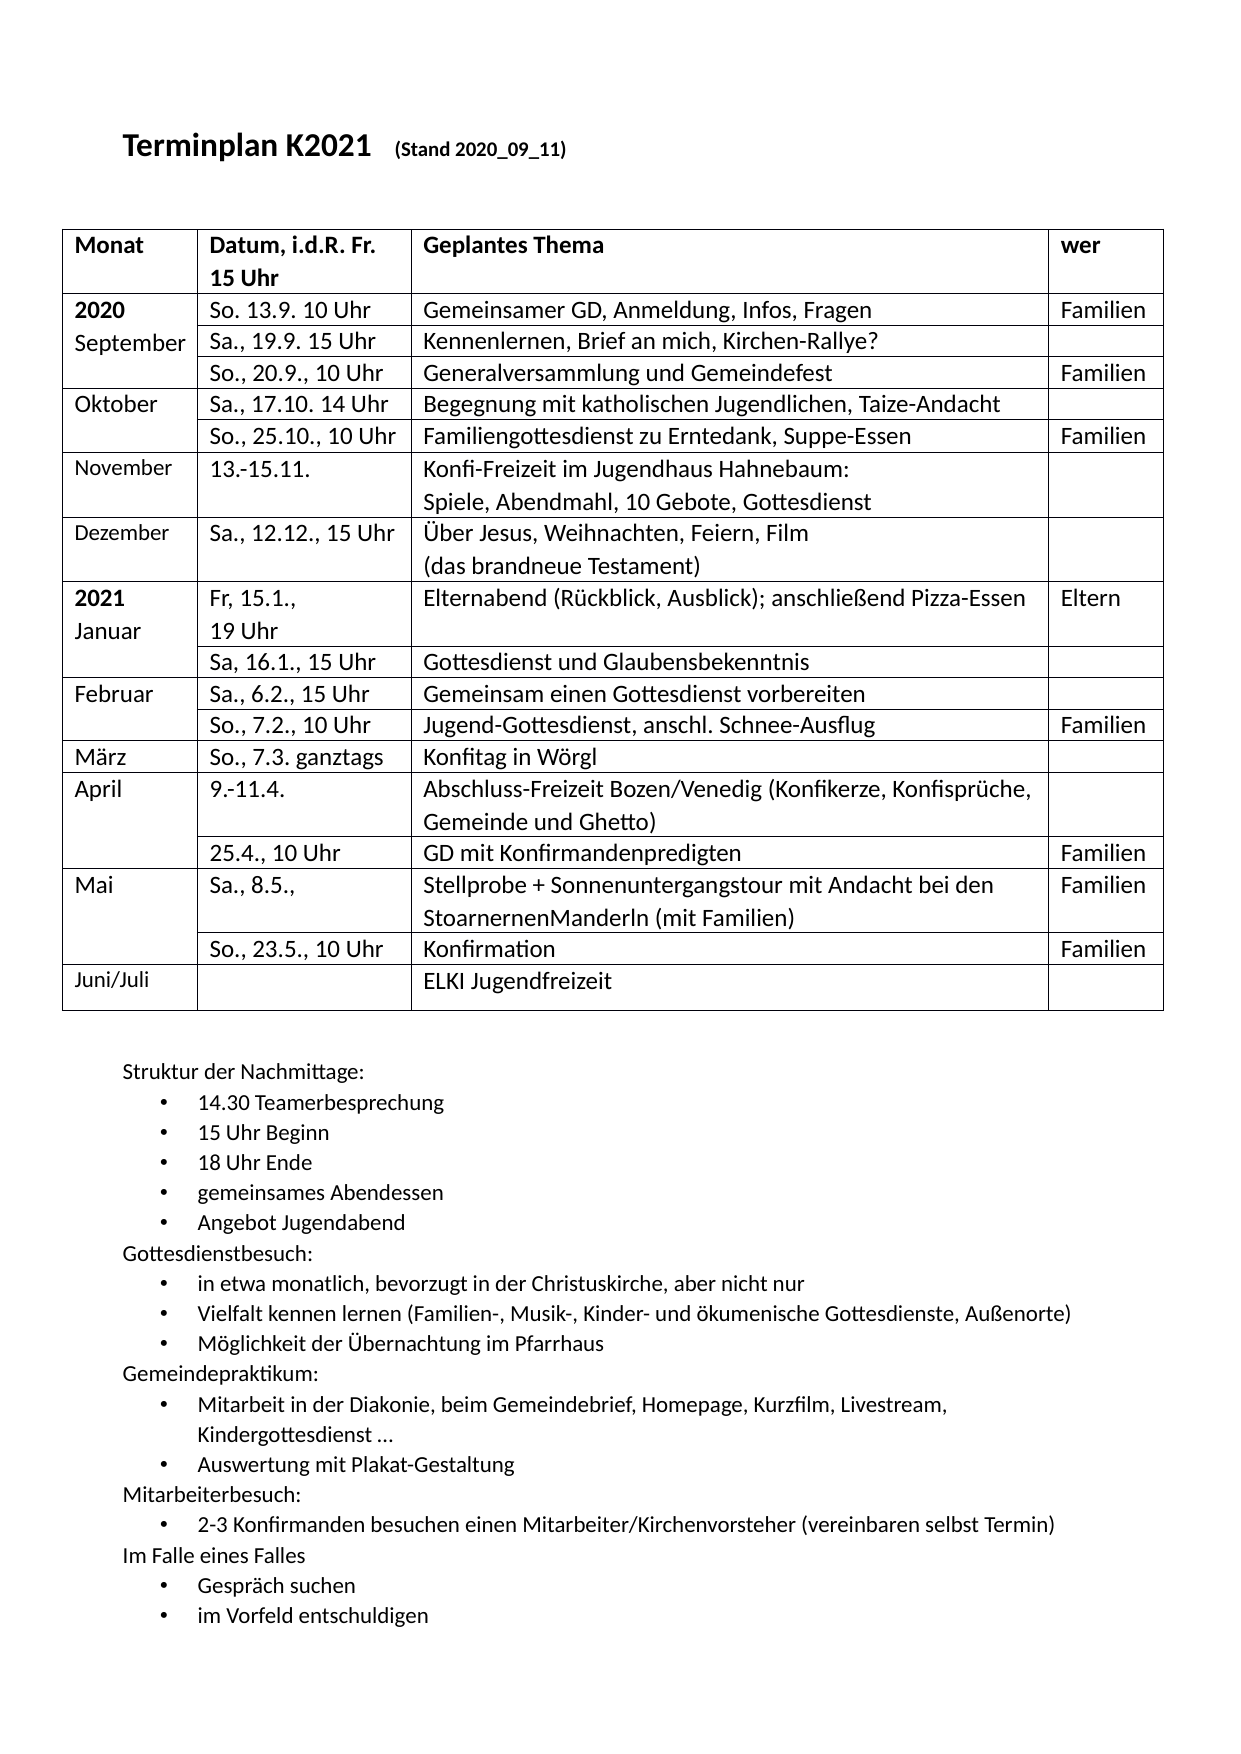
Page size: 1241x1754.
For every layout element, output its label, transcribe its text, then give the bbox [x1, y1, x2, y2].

table_cell [1049, 453, 1163, 517]
text Gemeindepraktikum: [122, 1359, 1093, 1388]
table_header Monat [63, 230, 197, 293]
table_cell [1049, 678, 1163, 709]
table_cell April [63, 773, 197, 868]
list gemeinsames Abendessen [160, 1178, 1093, 1206]
table_cell 2020 September [63, 294, 197, 388]
table_cell Jugend-Gottesdienst, anschl. Schnee-Ausflug [412, 710, 1048, 740]
table_cell Gottesdienst und Glaubensbekenntnis [412, 647, 1048, 677]
list 2-3 Konfirmanden besuchen einen Mitarbeiter/Kirchenvorsteher (vereinbaren selbst Termin) [160, 1511, 1093, 1539]
table_cell Sa., 19.9. 15 Uhr [198, 326, 411, 356]
table_cell Familien [1049, 837, 1163, 868]
table_cell Konfitag in Wörgl [412, 741, 1048, 772]
list im Vorfeld entschuldigen [160, 1601, 1093, 1629]
table_cell Über Jesus, Weihnachten, Feiern, Film (das brandneue Testament) [412, 518, 1048, 581]
table_cell Sa., 17.10. 14 Uhr [198, 389, 411, 419]
table_cell Sa., 6.2., 15 Uhr [198, 678, 411, 709]
table_cell Oktober [63, 389, 197, 452]
table_cell [198, 965, 411, 1009]
table_cell Familien [1049, 294, 1163, 324]
table_cell [1049, 389, 1163, 419]
table_cell Konfi-Freizeit im Jugendhaus Hahnebaum: Spiele, Abendmahl, 10 Gebote, Gottesdienst [412, 453, 1048, 517]
list Mitarbeit in der Diakonie, beim Gemeindebrief, Homepage, Kurzfilm, Livestream, Kindergottesdienst … [160, 1390, 1093, 1448]
table_cell So., 7.3. ganztags [198, 741, 411, 772]
table_cell Sa., 12.12., 15 Uhr [198, 518, 411, 581]
table_cell Familien [1049, 357, 1163, 388]
table_header wer [1049, 230, 1163, 293]
table_cell Familien [1049, 933, 1163, 964]
table_cell [1049, 647, 1163, 677]
table_cell 25.4., 10 Uhr [198, 837, 411, 868]
table_cell November [63, 453, 197, 517]
list 14.30 Teamerbesprechung [160, 1088, 1093, 1116]
table_cell Familiengottesdienst zu Erntedank, Suppe-Essen [412, 420, 1048, 452]
list Vielfalt kennen lernen (Familien-, Musik-, Kinder- und ökumenische Gottesdienste, Außenorte) [160, 1299, 1093, 1327]
table_cell Familien [1049, 869, 1163, 932]
table_cell Eltern [1049, 582, 1163, 646]
table_cell März [63, 741, 197, 772]
text Mitarbeiterbesuch: [122, 1480, 1093, 1508]
table_cell 2021 Januar [63, 582, 197, 677]
table_cell [1049, 965, 1163, 1009]
table_cell Elternabend (Rückblick, Ausblick); anschließend Pizza-Essen [412, 582, 1048, 646]
list in etwa monatlich, bevorzugt in der Christuskirche, aber nicht nur [160, 1269, 1093, 1297]
table_cell [1049, 741, 1163, 772]
table_cell Abschluss-Freizeit Bozen/Venedig (Konfikerze, Konfisprüche, Gemeinde und Ghetto) [412, 773, 1048, 836]
table_header Datum, i.d.R. Fr. 15 Uhr [198, 230, 411, 293]
table_cell So., 20.9., 10 Uhr [198, 357, 411, 388]
text Im Falle eines Falles [122, 1541, 1093, 1569]
table_cell Februar [63, 678, 197, 740]
list Gespräch suchen [160, 1571, 1093, 1599]
list Auswertung mit Plakat-Gestaltung [160, 1450, 1093, 1478]
table_cell So. 13.9. 10 Uhr [198, 294, 411, 324]
table_cell Dezember [63, 518, 197, 581]
table_cell ELKI Jugendfreizeit [412, 965, 1048, 1009]
table_cell So., 25.10., 10 Uhr [198, 420, 411, 452]
list 15 Uhr Beginn [160, 1118, 1093, 1146]
list Angebot Jugendabend [160, 1208, 1093, 1237]
table_cell [1049, 773, 1163, 836]
table_cell Gemeinsamer GD, Anmeldung, Infos, Fragen [412, 294, 1048, 324]
table_cell Konfirmation [412, 933, 1048, 964]
table_cell [1049, 518, 1163, 581]
table_cell Fr, 15.1., 19 Uhr [198, 582, 411, 646]
table_cell Mai [63, 869, 197, 964]
table_cell So., 23.5., 10 Uhr [198, 933, 411, 964]
table_cell Familien [1049, 710, 1163, 740]
table_cell GD mit Konfirmandenpredigten [412, 837, 1048, 868]
table_cell [1049, 326, 1163, 356]
table_header Geplantes Thema [412, 230, 1048, 293]
table_cell Begegnung mit katholischen Jugendlichen, Taize-Andacht [412, 389, 1048, 419]
table_cell 13.-15.11. [198, 453, 411, 517]
table_cell So., 7.2., 10 Uhr [198, 710, 411, 740]
table_cell Generalversammlung und Gemeindefest [412, 357, 1048, 388]
text Struktur der Nachmittage: [122, 1057, 1093, 1086]
text Terminplan K2021 (Stand 2020_09_11) [122, 124, 1093, 164]
table_cell Juni/Juli [63, 965, 197, 1009]
table_cell Sa., 8.5., [198, 869, 411, 932]
text Gottesdienstbesuch: [122, 1239, 1093, 1267]
list 18 Uhr Ende [160, 1148, 1093, 1176]
table_cell Stellprobe + Sonnenuntergangstour mit Andacht bei den StoarnernenManderln (mit Familien) [412, 869, 1048, 932]
table_cell Kennenlernen, Brief an mich, Kirchen-Rallye? [412, 326, 1048, 356]
table_cell 9.-11.4. [198, 773, 411, 836]
table_cell Familien [1049, 420, 1163, 452]
table_cell Gemeinsam einen Gottesdienst vorbereiten [412, 678, 1048, 709]
list Möglichkeit der Übernachtung im Pfarrhaus [160, 1329, 1093, 1357]
table_cell Sa, 16.1., 15 Uhr [198, 647, 411, 677]
